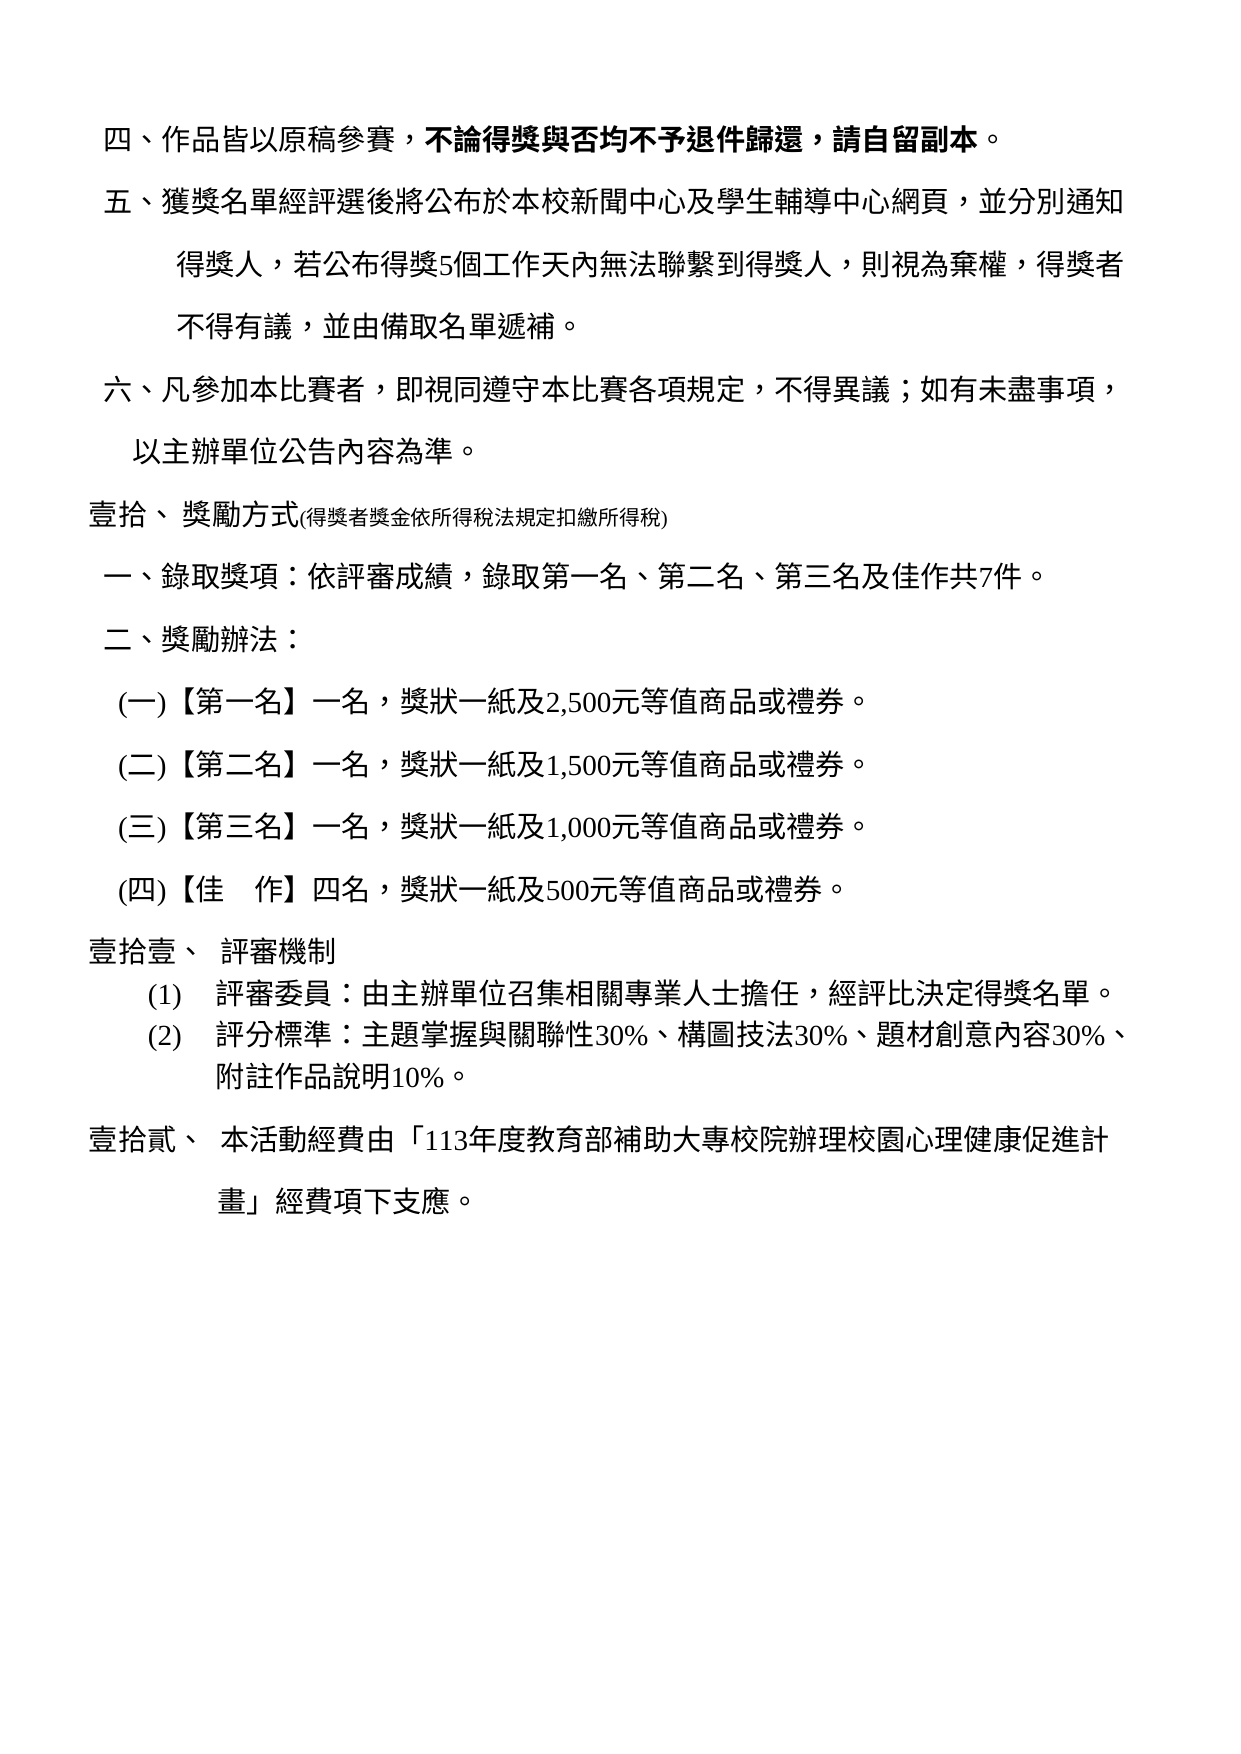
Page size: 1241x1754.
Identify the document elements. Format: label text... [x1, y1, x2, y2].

list 評審機制 [89, 908, 1152, 971]
text 五、獲獎名單經評選後將公布於本校新聞中心及學生輔導中心網頁，並分別通知得獎人，若公布得獎5個工作天內無法聯繫到得獎人，則視為棄權，得獎者不得有議，並由備取名單遞補。 [89, 158, 1152, 346]
text 六、凡參加本比賽者，即視同遵守本比賽各項規定，不得異議；如有未盡事項， [89, 346, 1152, 408]
text (二)【第二名】一名，獎狀一紙及1,500元等值商品或禮券。 [89, 721, 1152, 783]
list 獎勵方式(得獎者獎金依所得稅法規定扣繳所得稅) [89, 471, 1152, 533]
text 一、錄取獎項：依評審成績，錄取第一名、第二名、第三名及佳作共7件。 [89, 533, 1152, 596]
text (四)【佳 作】四名，獎狀一紙及500元等值商品或禮券。 [89, 846, 1152, 908]
text 以主辦單位公告內容為準。 [89, 408, 1152, 471]
list 評審委員：由主辦單位召集相關專業人士擔任，經評比決定得獎名單。 [148, 971, 1152, 1012]
text (三)【第三名】一名，獎狀一紙及1,000元等值商品或禮券。 [89, 783, 1152, 846]
text (一)【第一名】一名，獎狀一紙及2,500元等值商品或禮券。 [89, 658, 1152, 721]
text 四、作品皆以原稿參賽，不論得獎與否均不予退件歸還，請自留副本。 [89, 96, 1152, 158]
text 二、獎勵辦法： [89, 596, 1152, 658]
list 評分標準：主題掌握與關聯性30%、構圖技法30%、題材創意內容30%、附註作品說明10%。 [148, 1012, 1152, 1096]
list 本活動經費由「113年度教育部補助大專校院辦理校園心理健康促進計畫」經費項下支應。 [89, 1096, 1152, 1221]
